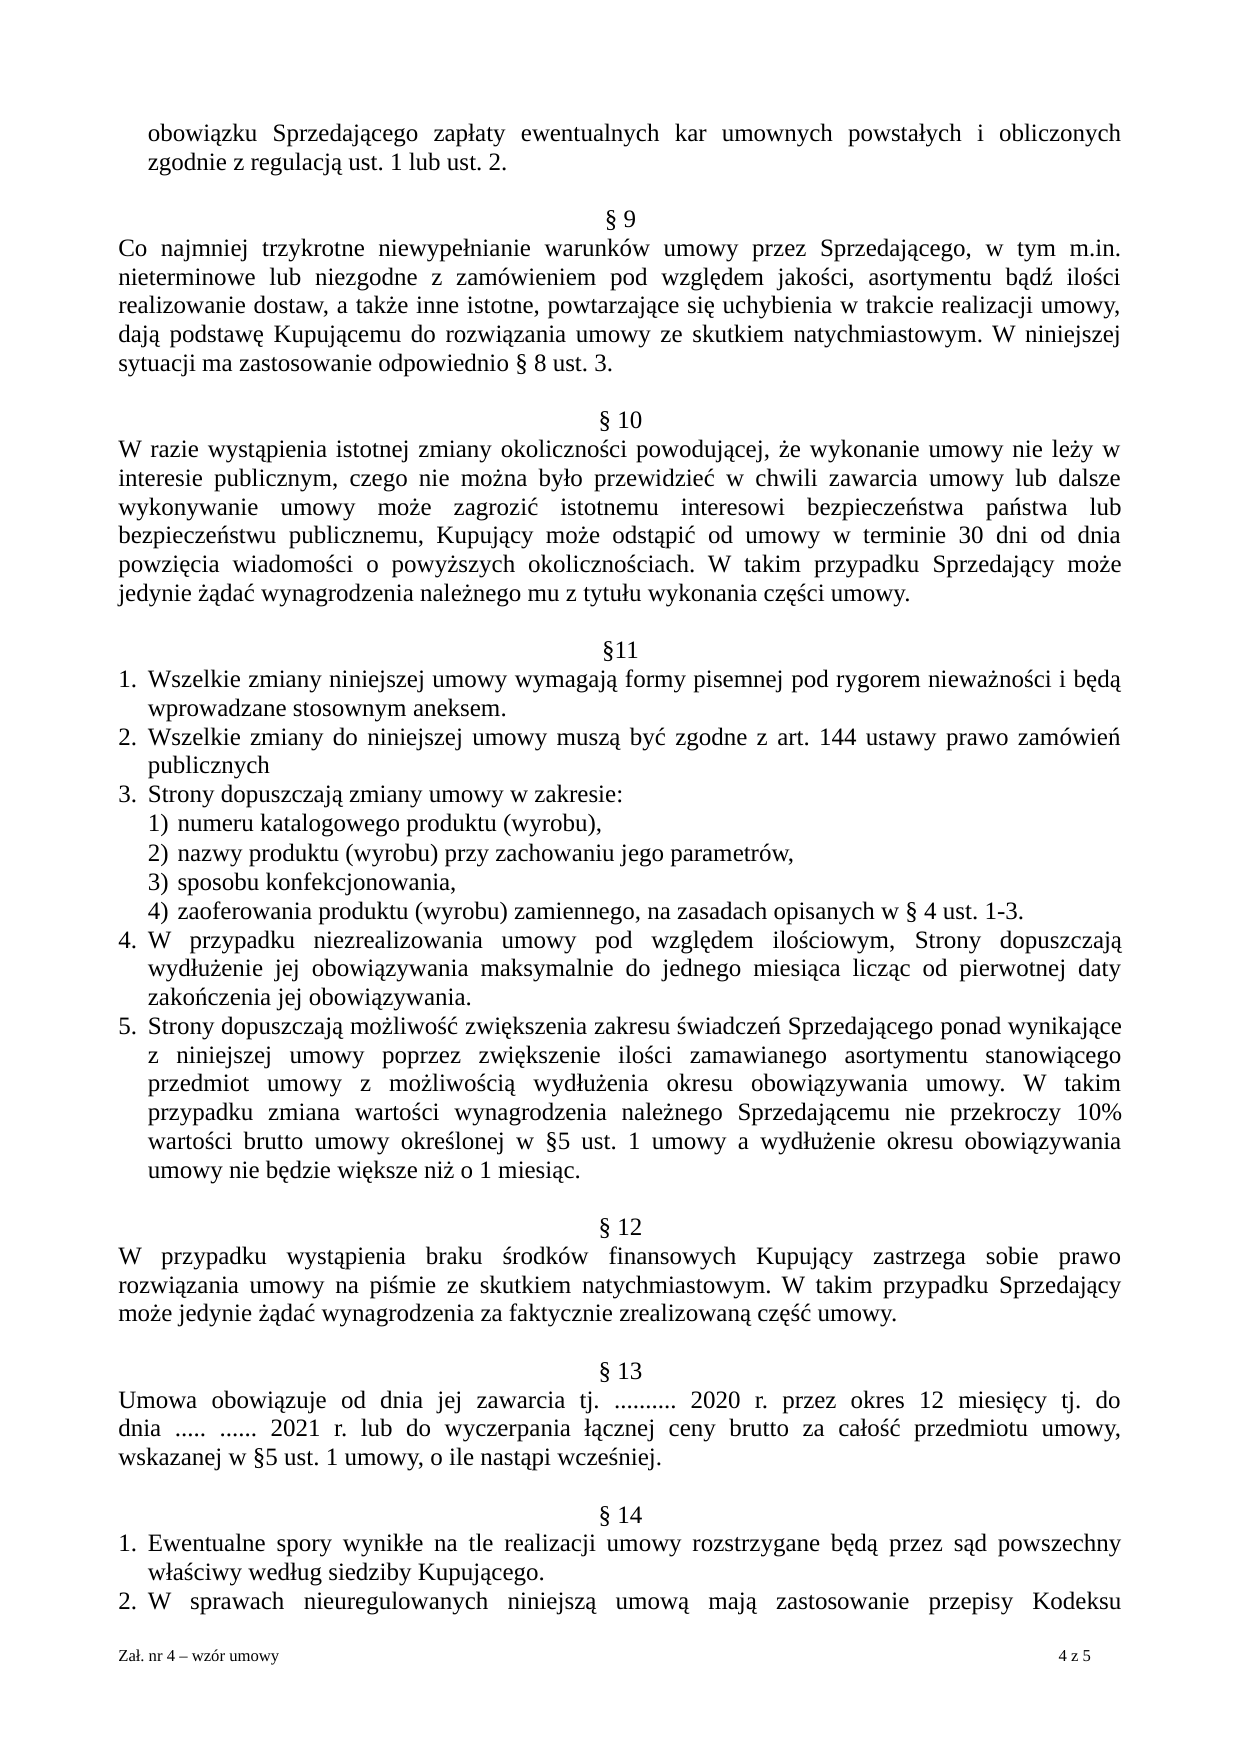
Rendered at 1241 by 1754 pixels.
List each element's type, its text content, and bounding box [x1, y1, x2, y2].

list zaoferowania produktu (wyrobu) zamiennego, na zasadach opisanych w § 4 ust. 1-3. [148, 896, 1122, 925]
text §11 [118, 636, 1122, 664]
list Ewentualne spory wynikłe na tle realizacji umowy rozstrzygane będą przez sąd powszechny właściwy według siedziby Kupującego. [118, 1528, 1122, 1586]
list Wszelkie zmiany niniejszej umowy wymagają formy pisemnej pod rygorem nieważności i będą wprowadzane stosownym aneksem. [118, 664, 1122, 722]
list Strony dopuszczają możliwość zwiększenia zakresu świadczeń Sprzedającego ponad wynikające z niniejszej umowy poprzez zwiększenie ilości zamawianego asortymentu stanowiącego przedmiot umowy z możliwością wydłużenia okresu obowiązywania umowy. W takim przypadku zmiana wartości wynagrodzenia należnego Sprzedającemu nie przekroczy 10% wartości brutto umowy określonej w §5 ust. 1 umowy a wydłużenie okresu obowiązywania umowy nie będzie większe niż o 1 miesiąc. [118, 1011, 1122, 1183]
text Umowa obowiązuje od dnia jej zawarcia tj. .......... 2020 r. przez okres 12 miesięcy tj. do dnia ..... ...... 2021 r. lub do wyczerpania łącznej ceny brutto za całość przedmiotu umowy, wskazanej w §5 ust. 1 umowy, o ile nastąpi wcześniej. [118, 1385, 1122, 1471]
text § 13 [118, 1356, 1122, 1385]
text § 9 [118, 204, 1122, 233]
list Wszelkie zmiany do niniejszej umowy muszą być zgodne z art. 144 ustawy prawo zamówień publicznych [118, 722, 1122, 779]
list sposobu konfekcjonowania, [148, 866, 1122, 896]
text § 10 [118, 406, 1122, 434]
list numeru katalogowego produktu (wyrobu), [148, 808, 1122, 837]
text § 12 [118, 1212, 1122, 1241]
list W przypadku niezrealizowania umowy pod względem ilościowym, Strony dopuszczają wydłużenie jej obowiązywania maksymalnie do jednego miesiąca licząc od pierwotnej daty zakończenia jej obowiązywania. [118, 925, 1122, 1011]
list obowiązku Sprzedającego zapłaty ewentualnych kar umownych powstałych i obliczonych zgodnie z regulacją ust. 1 lub ust. 2. [118, 118, 1122, 176]
text W razie wystąpienia istotnej zmiany okoliczności powodującej, że wykonanie umowy nie leży w interesie publicznym, czego nie można było przewidzieć w chwili zawarcia umowy lub dalsze wykonywanie umowy może zagrozić istotnemu interesowi bezpieczeństwa państwa lub bezpieczeństwu publicznemu, Kupujący może odstąpić od umowy w terminie 30 dni od dnia powzięcia wiadomości o powyższych okolicznościach. W takim przypadku Sprzedający może jedynie żądać wynagrodzenia należnego mu z tytułu wykonania części umowy. [118, 434, 1122, 607]
text W przypadku wystąpienia braku środków finansowych Kupujący zastrzega sobie prawo rozwiązania umowy na piśmie ze skutkiem natychmiastowym. W takim przypadku Sprzedający może jedynie żądać wynagrodzenia za faktycznie zrealizowaną część umowy. [118, 1241, 1122, 1327]
text § 14 [118, 1500, 1122, 1528]
list Strony dopuszczają zmiany umowy w zakresie: [118, 779, 1122, 808]
list W sprawach nieuregulowanych niniejszą umową mają zastosowanie przepisy Kodeksu [118, 1586, 1122, 1615]
list nazwy produktu (wyrobu) przy zachowaniu jego parametrów, [148, 837, 1122, 866]
text Co najmniej trzykrotne niewypełnianie warunków umowy przez Sprzedającego, w tym m.in. nieterminowe lub niezgodne z zamówieniem pod względem jakości, asortymentu bądź ilości realizowanie dostaw, a także inne istotne, powtarzające się uchybienia w trakcie realizacji umowy, dają podstawę Kupującemu do rozwiązania umowy ze skutkiem natychmiastowym. W niniejszej sytuacji ma zastosowanie odpowiednio § 8 ust. 3. [118, 233, 1122, 377]
